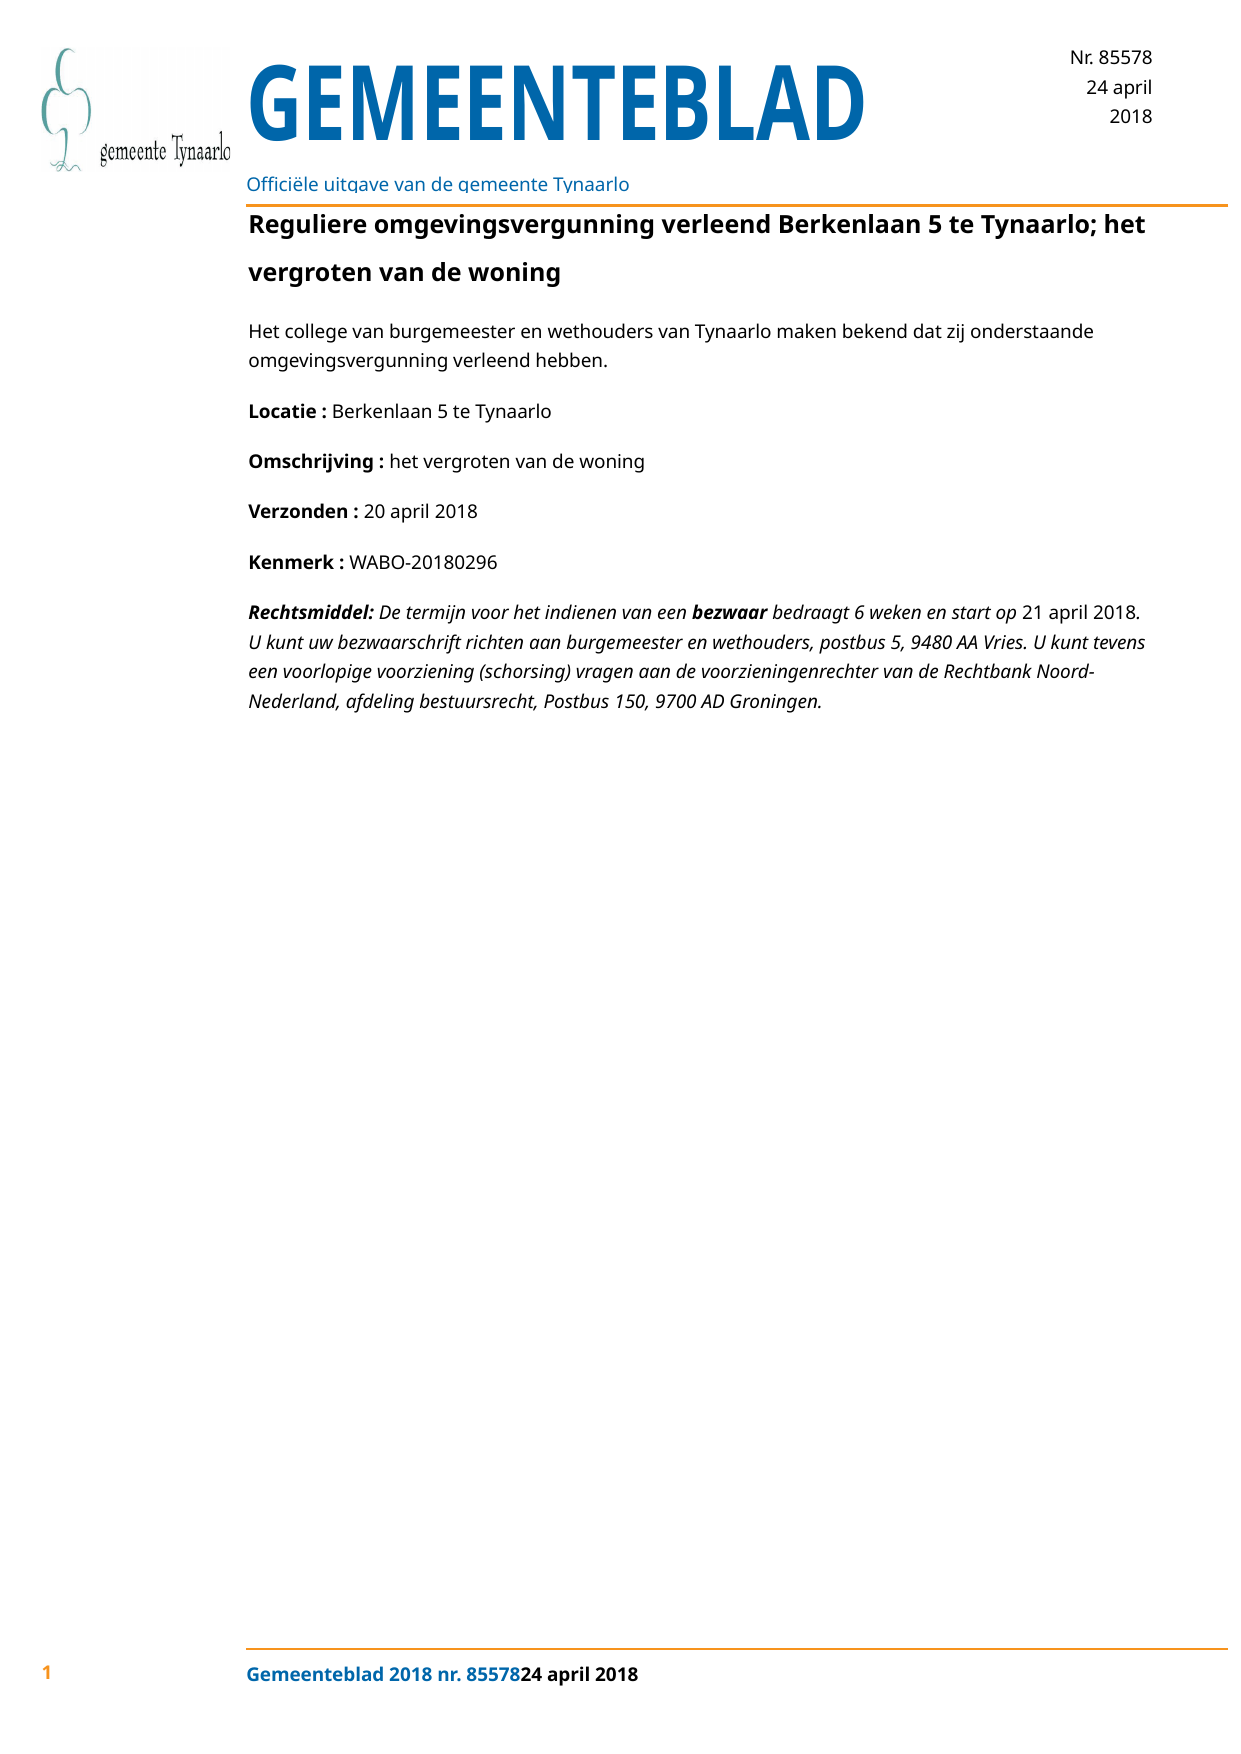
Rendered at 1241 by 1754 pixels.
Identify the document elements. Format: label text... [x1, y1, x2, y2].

text Het college van burgemeester en wethouders van Tynaarlo maken bekend dat zij onderstaande omgevingsvergunning verleend hebben. [248, 318, 1152, 373]
text Verzonden : 20 april 2018 [248, 499, 1152, 524]
text Locatie : Berkenlaan 5 te Tynaarlo [248, 398, 1152, 424]
text Rechtsmiddel: De termijn voor het indienen van een bezwaar bedraagt 6 weken en start op 21 april 2018. U kunt uw bezwaarschrift richten aan burgemeester en wethouders, postbus 5, 9480 AA Vries. U kunt tevens een voorlopige voorziening (schorsing) vragen aan de voorzieningenrechter van de Rechtbank Noord-Nederland, afdeling bestuursrecht, Postbus 150, 9700 AD Groningen. [248, 599, 1152, 714]
picture [41, 47, 231, 172]
text Omschrijving : het vergroten van de woning [248, 448, 1152, 474]
text Reguliere omgevingsvergunning verleend Berkenlaan 5 te Tynaarlo; het vergroten van de woning [248, 207, 1152, 288]
text Kenmerk : WABO-20180296 [248, 549, 1152, 575]
